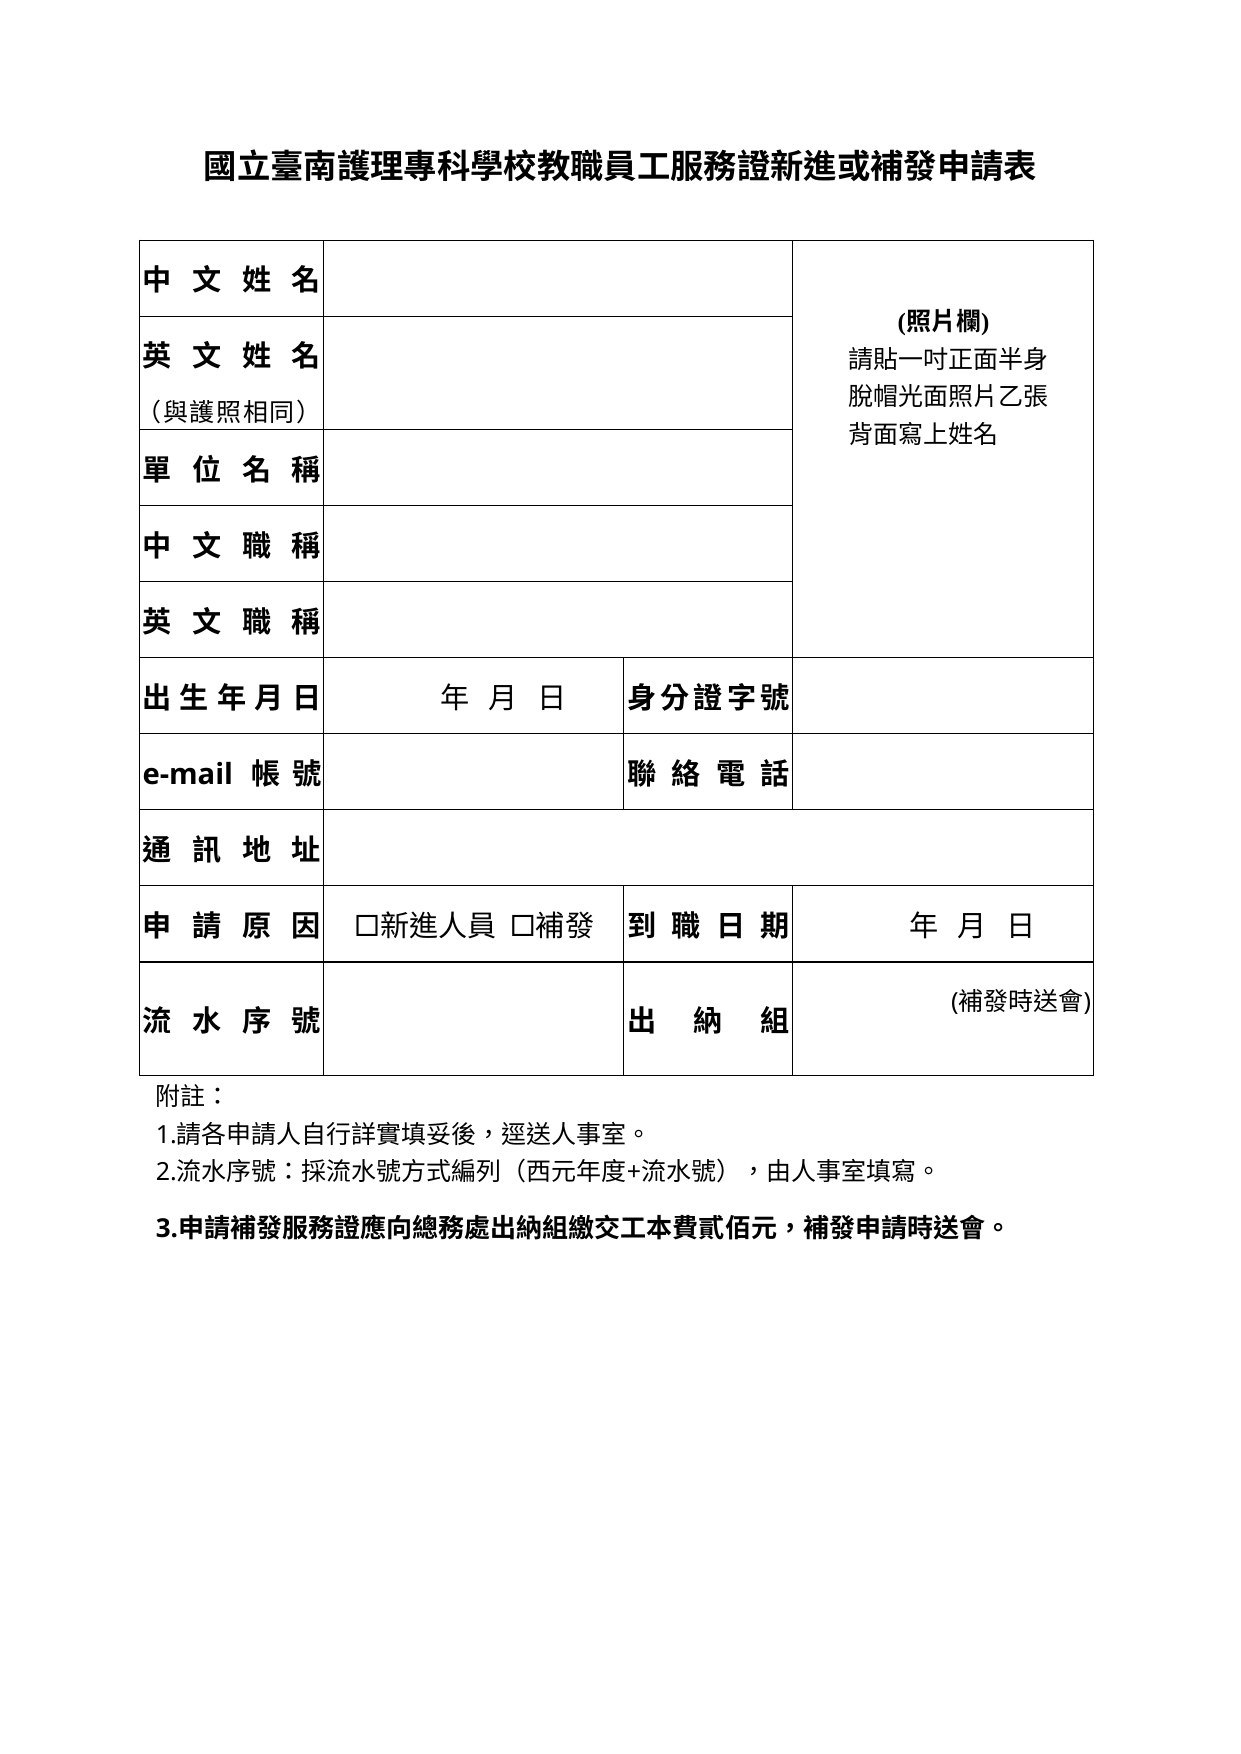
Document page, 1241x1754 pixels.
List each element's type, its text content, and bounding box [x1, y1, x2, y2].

table_cell 出 納 組 [624, 963, 792, 1075]
table_cell [324, 963, 623, 1075]
table_cell [324, 430, 792, 505]
table_cell [793, 658, 1093, 733]
table_cell [324, 810, 1093, 885]
text 3.申請補發服務證應向總務處出納組繳交工本費貳佰元，補發申請時送會。 [137, 1188, 1122, 1263]
table_cell [324, 734, 623, 809]
table_header [324, 241, 792, 316]
table_cell 聯絡電話 [624, 734, 792, 809]
table_cell (補發時送會) [793, 963, 1093, 1075]
text 1.請各申請人自行詳實填妥後，逕送人事室。 [137, 1113, 1122, 1151]
table_cell 到職日期 [624, 886, 792, 961]
table_cell 單位名稱 [140, 430, 323, 505]
table_cell [324, 506, 792, 581]
table_cell 年 月 日 [793, 886, 1093, 961]
text 國立臺南護理專科學校教職員工服務證新進或補發申請表 [118, 127, 1122, 202]
table_cell 身分證字號 [624, 658, 792, 733]
table_cell [324, 317, 792, 429]
table_cell 英文職稱 [140, 582, 323, 657]
table_cell 通訊地址 [140, 810, 323, 885]
table_cell 流水序號 [140, 963, 323, 1075]
text 附註： [137, 1076, 1122, 1113]
table_header (照片欄) 請貼一吋正面半身脫帽光面照片乙張背面寫上姓名 [793, 241, 1093, 657]
table_cell e-mail帳號 [140, 734, 323, 809]
table_cell 申請原因 [140, 886, 323, 961]
table_cell 新進人員 補發 [324, 886, 623, 961]
table_cell 英文姓名 （與護照相同） [140, 317, 323, 429]
table_cell [793, 734, 1093, 809]
table_header 中文姓名 [140, 241, 323, 316]
table_cell 中文職稱 [140, 506, 323, 581]
table_cell 出生年月日 [140, 658, 323, 733]
table_cell 年 月 日 [324, 658, 623, 733]
text 2.流水序號：採流水號方式編列（西元年度+流水號），由人事室填寫。 [137, 1151, 1122, 1188]
table_cell [324, 582, 792, 657]
